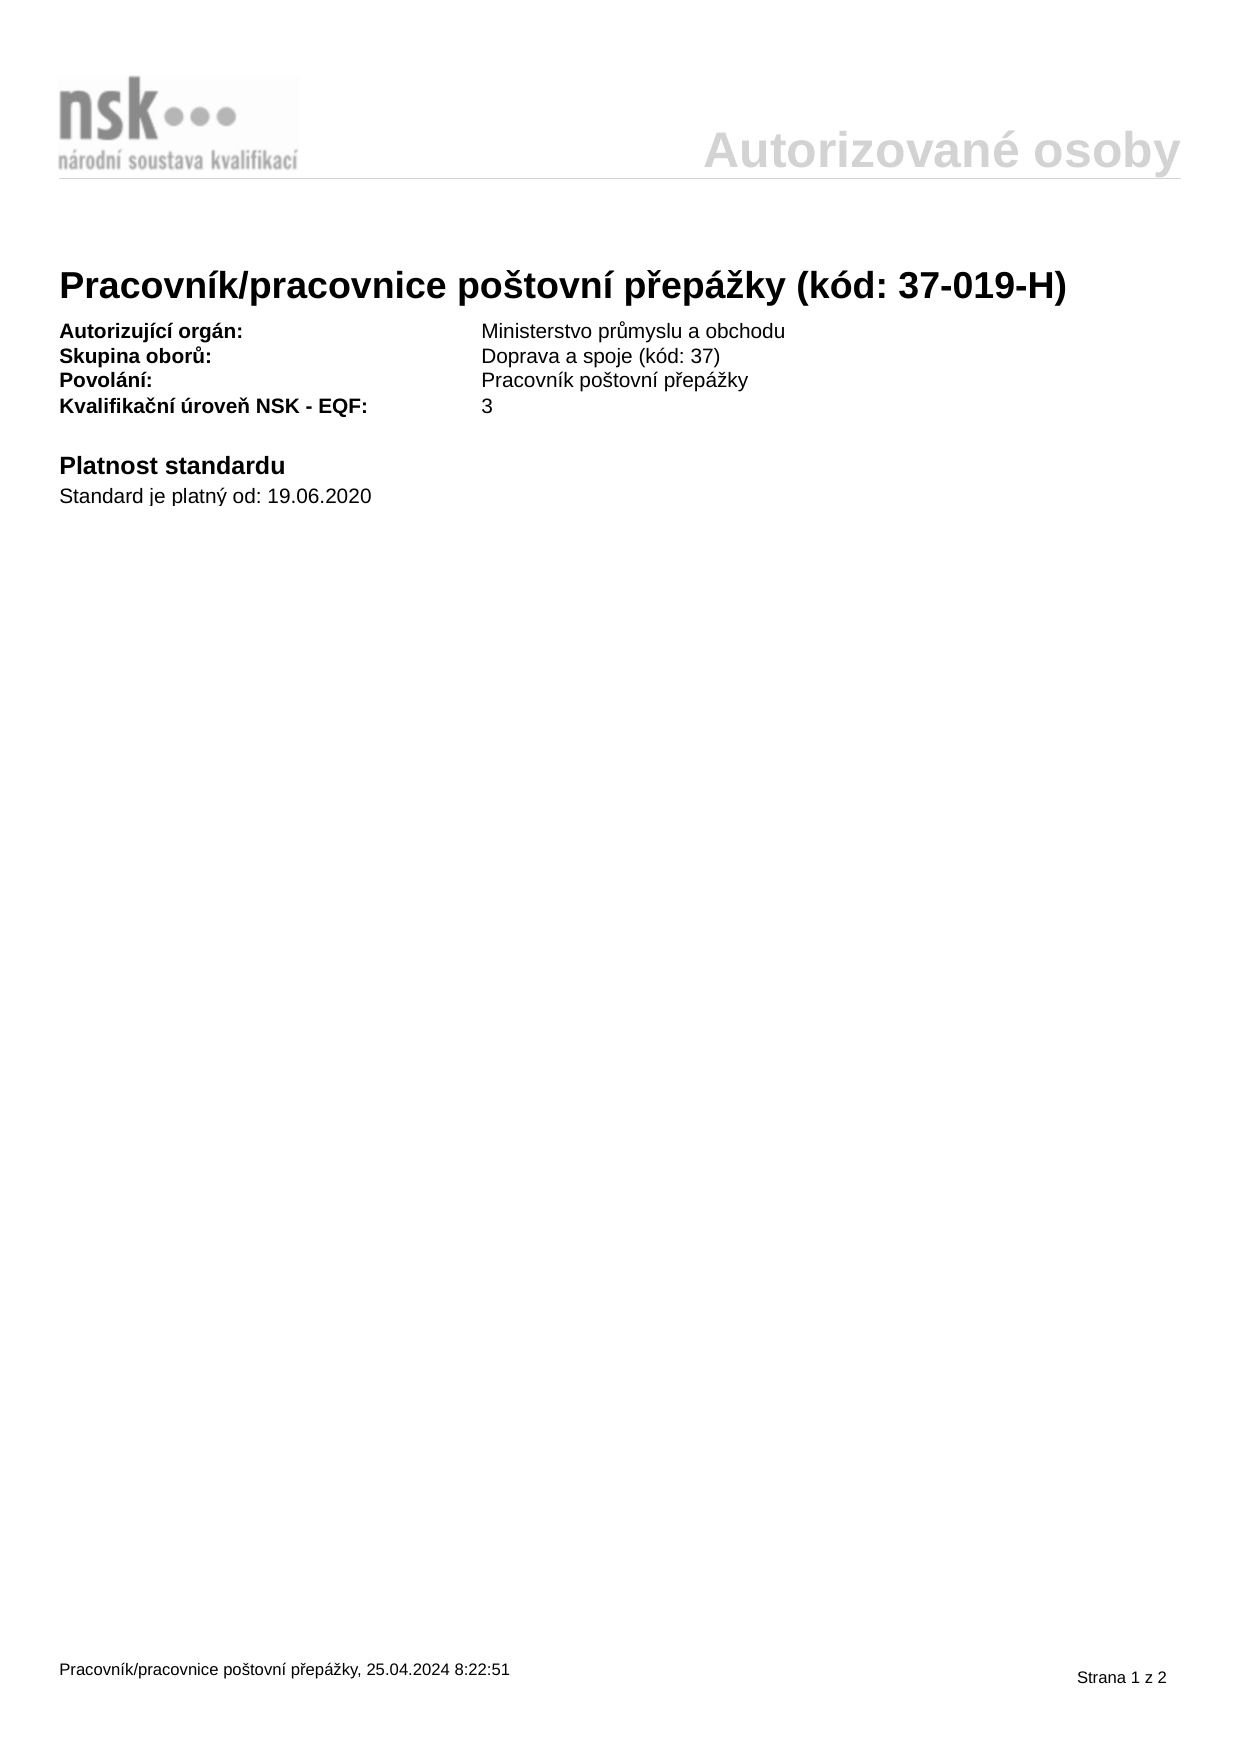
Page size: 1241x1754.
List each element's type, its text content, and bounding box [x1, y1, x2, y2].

table_cell Platnost standardu [59, 448, 1181, 483]
table_cell [618, 418, 626, 447]
table_cell [59, 1106, 119, 1383]
table_cell Pracovník poštovní přepážky [481, 368, 1181, 393]
table_cell Autorizující orgán: [59, 319, 481, 343]
table_cell [626, 307, 860, 319]
table_cell [59, 1384, 119, 1659]
table_cell [119, 806, 481, 1106]
table_cell [626, 418, 860, 447]
table_cell [119, 307, 481, 319]
table_cell Pracovník/pracovnice poštovní přepážky, 25.04.2024 8:22:51 [59, 1660, 860, 1696]
table_cell Kvalifikační úroveň NSK - EQF: [59, 394, 481, 417]
table_cell [119, 196, 481, 224]
table_cell [119, 1106, 481, 1383]
table_cell Skupina oborů: [59, 344, 481, 368]
table_cell [886, 196, 1167, 224]
table_cell [119, 418, 481, 447]
table_cell [1167, 1384, 1181, 1659]
table_cell [481, 172, 617, 178]
table_cell [886, 506, 1167, 806]
table_cell Ministerstvo průmyslu a obchodu [481, 319, 1181, 344]
table_cell [618, 1106, 626, 1383]
table_cell [860, 418, 886, 447]
table_cell [886, 1106, 1167, 1383]
table_cell [626, 196, 860, 224]
table_cell [860, 307, 886, 319]
table_cell [59, 307, 119, 319]
table_cell [59, 179, 1181, 196]
table_cell [481, 1106, 617, 1383]
table_cell [1167, 1106, 1181, 1383]
table_cell [1167, 1660, 1181, 1696]
table_cell [481, 418, 617, 447]
table_cell [481, 196, 617, 224]
table_cell Doprava a spoje (kód: 37) [481, 344, 1181, 368]
table_cell Pracovník/pracovnice poštovní přepážky (kód: 37-019-H) [59, 224, 1181, 307]
table_cell [886, 418, 1167, 447]
table_cell [59, 418, 119, 447]
table_cell [1167, 196, 1181, 224]
table_cell [1167, 806, 1181, 1106]
table_cell [481, 307, 617, 319]
table_cell [618, 806, 626, 1106]
table_cell [860, 1384, 886, 1659]
table_cell [626, 506, 860, 806]
table_cell [481, 1384, 617, 1659]
table_cell [618, 1384, 626, 1659]
table_cell [886, 1384, 1167, 1659]
table_cell [59, 806, 119, 1106]
table_cell [59, 196, 119, 224]
picture [57, 59, 619, 172]
table_cell 3 [481, 394, 1181, 417]
table_cell [119, 506, 481, 806]
table_cell [1167, 418, 1181, 447]
table_cell [119, 172, 481, 178]
table_cell [860, 806, 886, 1106]
table_cell [1167, 506, 1181, 806]
table_cell Povolání: [59, 368, 481, 392]
table_cell [1167, 307, 1181, 319]
table_cell [886, 806, 1167, 1106]
table_cell [860, 196, 886, 224]
table_cell [626, 1384, 860, 1659]
table_cell [618, 196, 626, 224]
table_header [619, 59, 626, 172]
table_header Autorizované osoby [626, 59, 1181, 178]
table_cell [626, 1106, 860, 1383]
table_cell [886, 307, 1167, 319]
table_cell [860, 1106, 886, 1383]
table_cell [481, 806, 617, 1106]
table_cell [618, 506, 626, 806]
table_cell [626, 806, 860, 1106]
table_cell [59, 506, 119, 806]
table_cell [860, 506, 886, 806]
table_cell [59, 172, 119, 178]
table_cell [119, 1384, 481, 1659]
table_cell [481, 506, 617, 806]
table_cell Standard je platný od: 19.06.2020 [59, 484, 1181, 506]
table_cell [618, 172, 626, 178]
table_cell [618, 307, 626, 319]
table_cell Strana 1 z 2 [860, 1660, 1167, 1696]
